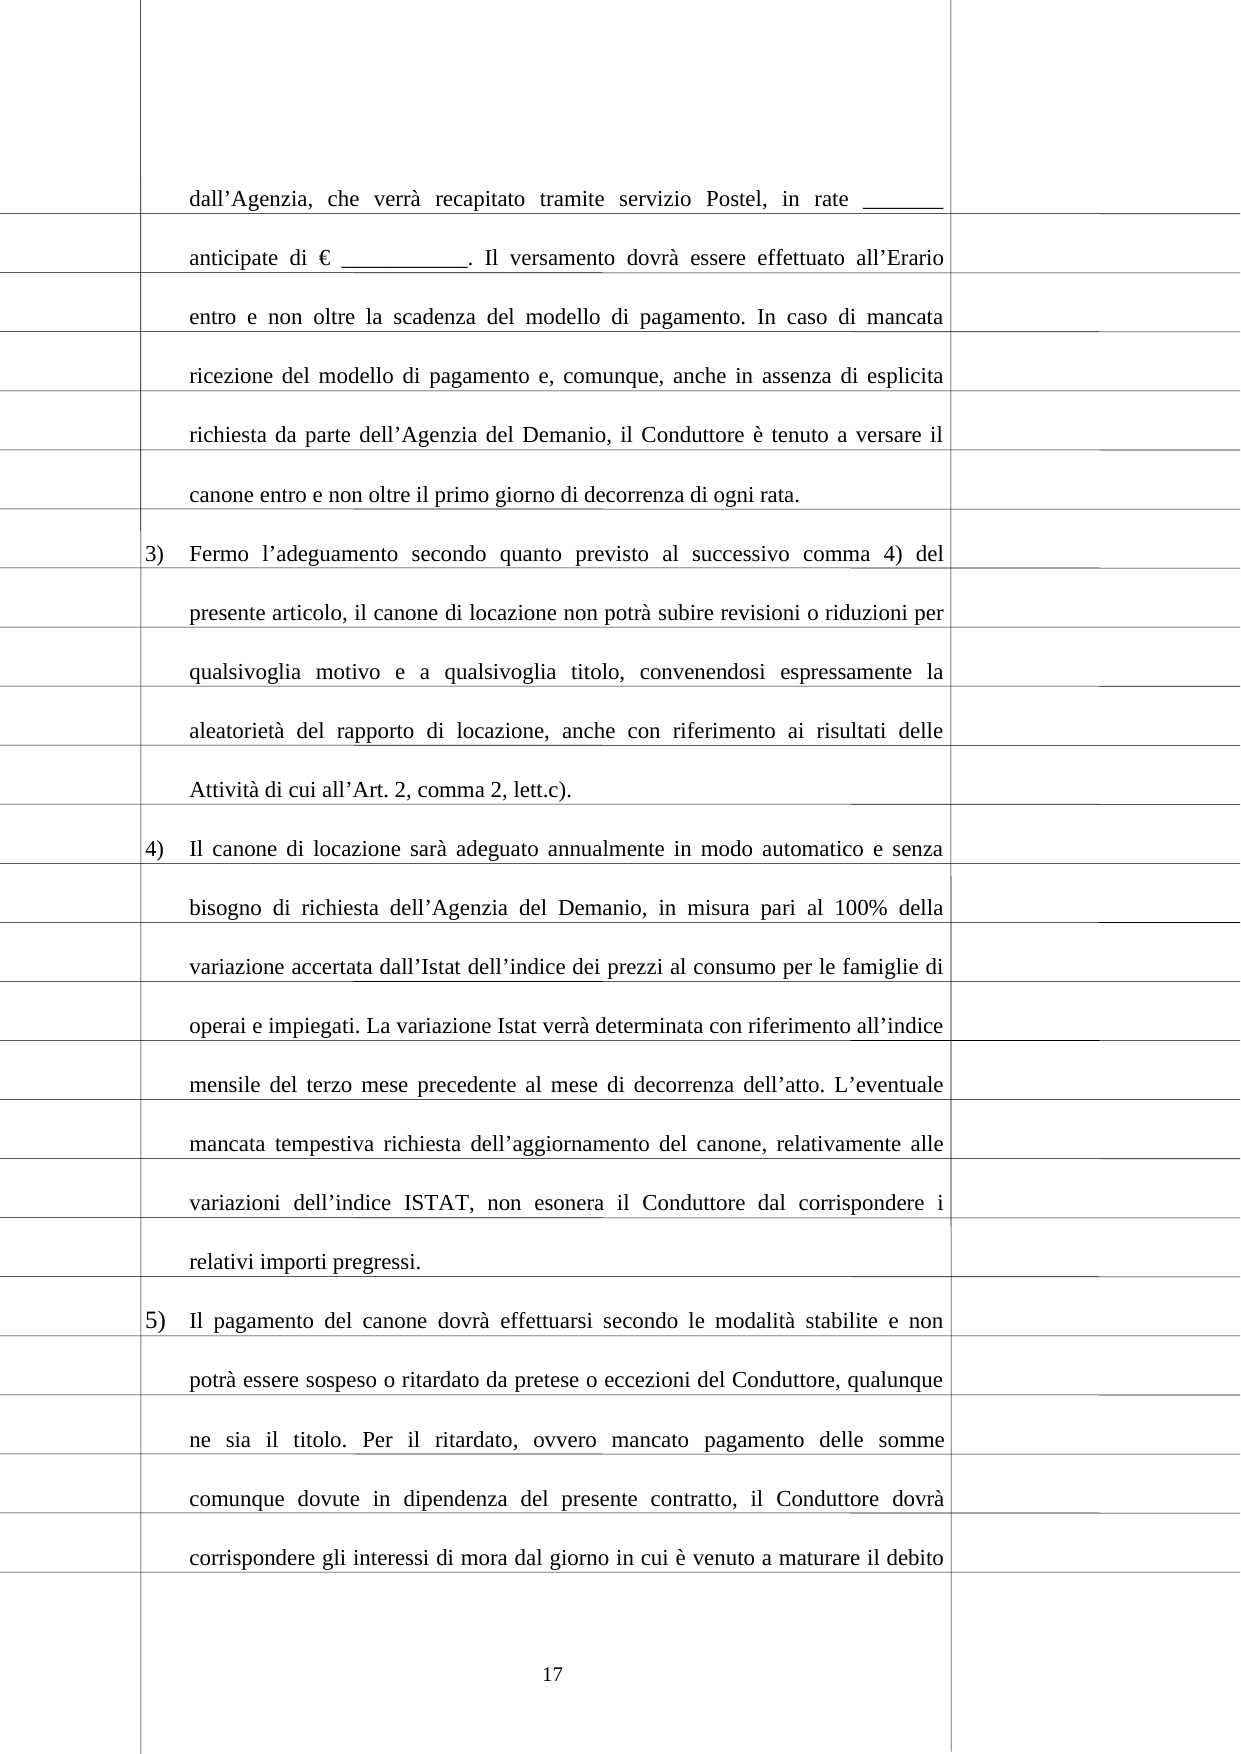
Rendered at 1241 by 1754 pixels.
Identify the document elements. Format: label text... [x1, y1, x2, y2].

list operai e impiegati. La variazione Istat verrà determinata con riferimento all’indice [145, 982, 945, 1040]
list corrispondere gli interessi di mora dal giorno in cui è venuto a maturare il debito [145, 1514, 945, 1571]
list richiesta da parte dell’Agenzia del Demanio, il Conduttore è tenuto a versare il [145, 392, 945, 449]
list ricezione del modello di pagamento e, comunque, anche in assenza di esplicita [145, 332, 945, 390]
list Fermo l’adeguamento secondo quanto previsto al successivo comma 4) del [145, 514, 945, 567]
list relativi importi pregressi. [145, 1218, 945, 1276]
list mancata tempestiva richiesta dell’aggiornamento del canone, relativamente alle [145, 1100, 945, 1158]
list comunque dovute in dipendenza del presente contratto, il Conduttore dovrà [145, 1455, 945, 1512]
list entro e non oltre la scadenza del modello di pagamento. In caso di mancata [145, 273, 945, 331]
list ne sia il titolo. Per il ritardato, ovvero mancato pagamento delle somme [145, 1396, 945, 1453]
list variazioni dell’indice ISTAT, non esonera il Conduttore dal corrispondere i [145, 1159, 945, 1217]
list Il canone di locazione sarà adeguato annualmente in modo automatico e senza [145, 809, 945, 863]
list potrà essere sospeso o ritardato da pretese o eccezioni del Conduttore, qualunque [145, 1337, 945, 1394]
list anticipate di € ___________. Il versamento dovrà essere effettuato all’Erario [145, 214, 945, 272]
list canone entro e non oltre il primo giorno di decorrenza di ogni rata. [145, 451, 945, 508]
list presente articolo, il canone di locazione non potrà subire revisioni o riduzioni per [145, 569, 945, 626]
list qualsivoglia motivo e a qualsivoglia titolo, convenendosi espressamente la [145, 628, 945, 685]
list variazione accertata dall’Istat dell’indice dei prezzi al consumo per le famiglie di [145, 923, 945, 981]
list mensile del terzo mese precedente al mese di decorrenza dell’atto. L’eventuale [145, 1041, 945, 1099]
list aleatorietà del rapporto di locazione, anche con riferimento ai risultati delle [145, 687, 945, 745]
list Il pagamento del canone dovrà effettuarsi secondo le modalità stabilite e non [145, 1282, 945, 1335]
list bisogno di richiesta dell’Agenzia del Demanio, in misura pari al 100% della [145, 864, 945, 922]
list dall’Agenzia, che verrà recapitato tramite servizio Postel, in rate _______ [145, 159, 945, 213]
list Attività di cui all’Art. 2, comma 2, lett.c). [145, 746, 945, 803]
